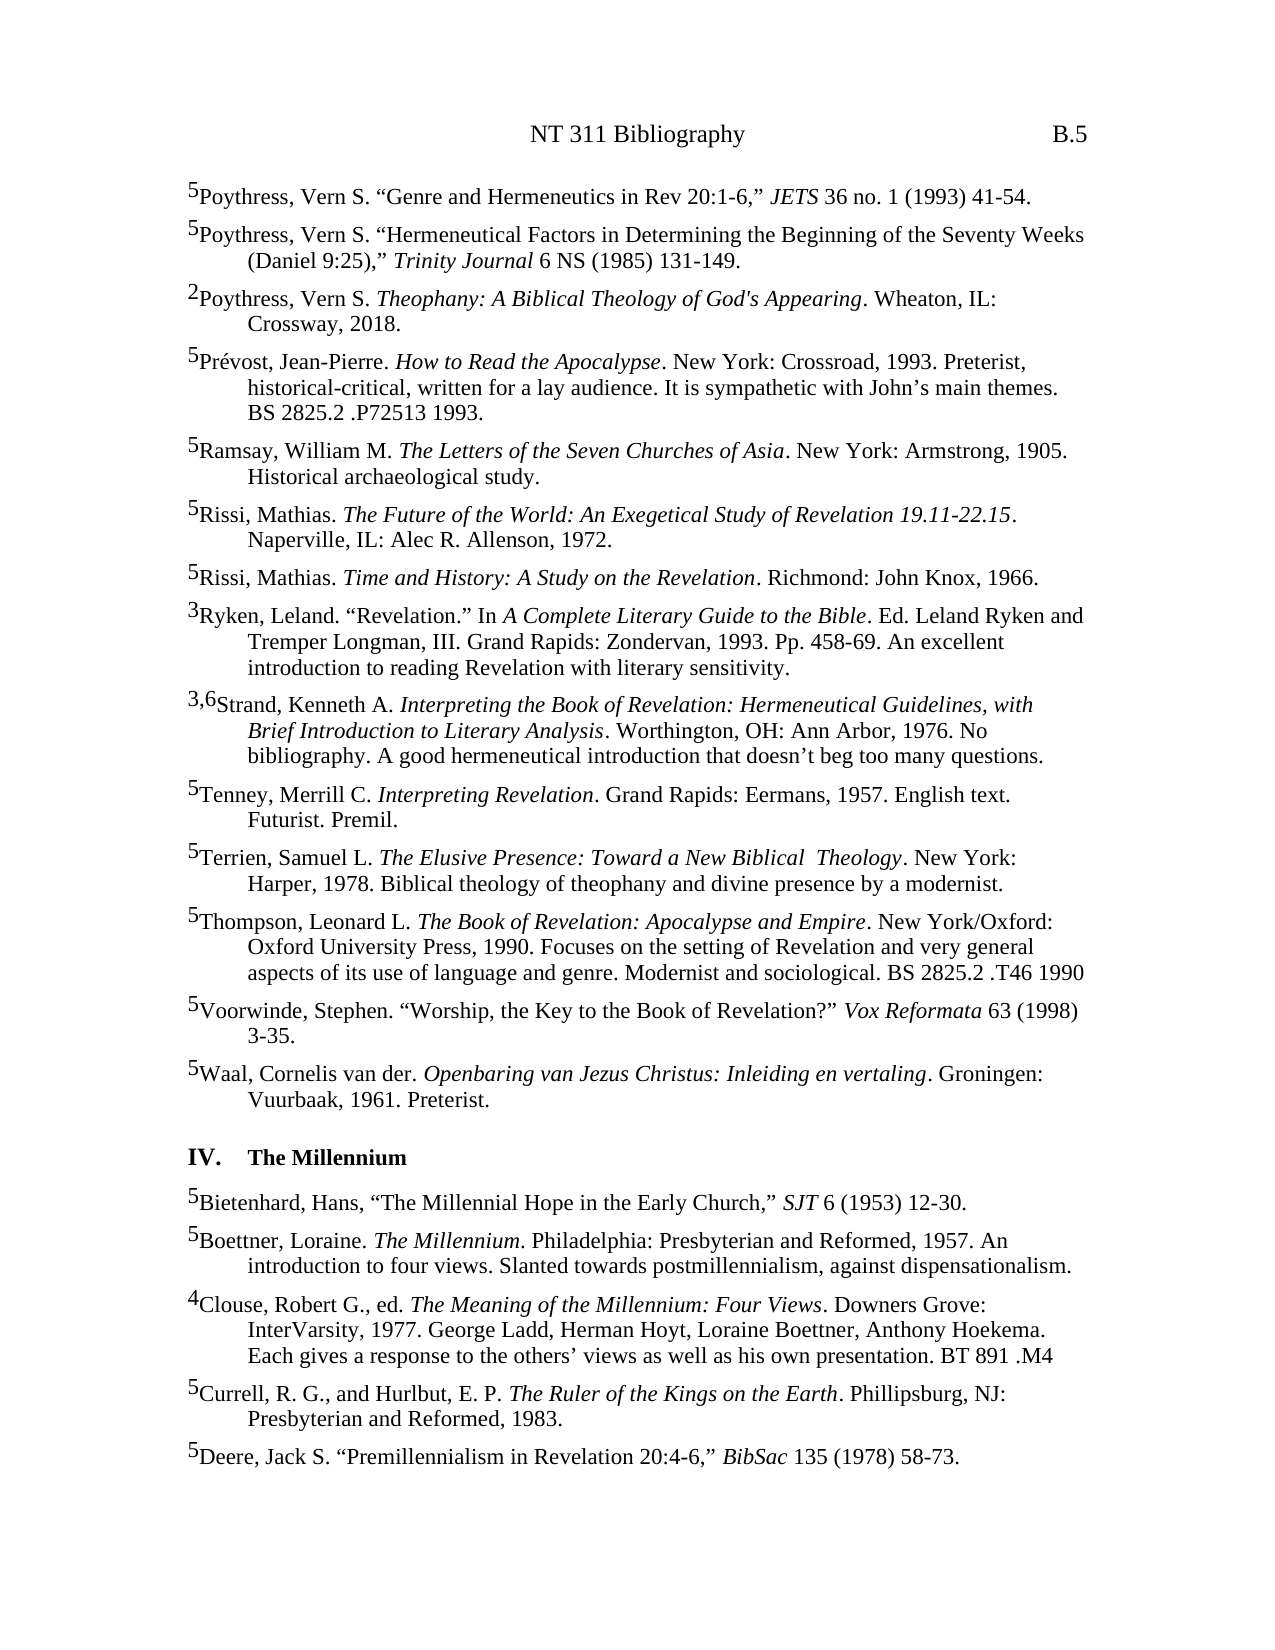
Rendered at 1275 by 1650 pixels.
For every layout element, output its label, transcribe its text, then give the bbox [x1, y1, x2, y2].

text 5Poythress, Vern S. “Hermeneutical Factors in Determining the Beginning of the Seventy Weeks (Daniel 9:25),” Trinity Journal 6 NS (1985) 131-149. [187, 215, 1087, 273]
text 5Voorwinde, Stephen. “Worship, the Key to the Book of Revelation?” Vox Reformata 63 (1998) 3-35. [187, 991, 1087, 1049]
text 5Terrien, Samuel L. The Elusive Presence: Toward a New Biblical Theology. New York: Harper, 1978. Biblical theology of theophany and divine presence by a modernist. [187, 838, 1087, 896]
text 5Bietenhard, Hans, “The Millennial Hope in the Early Church,” SJT 6 (1953) 12-30. [187, 1183, 1087, 1215]
text 5Boettner, Loraine. The Millennium. Philadelphia: Presbyterian and Reformed, 1957. An introduction to four views. Slanted towards postmillennialism, against dispensationalism. [187, 1221, 1087, 1279]
text 5Poythress, Vern S. “Genre and Hermeneutics in Rev 20:1-6,” JETS 36 no. 1 (1993) 41-54. [187, 177, 1087, 209]
text 3,6Strand, Kenneth A. Interpreting the Book of Revelation: Hermeneutical Guidelines, with Brief Introduction to Literary Analysis. Worthington, OH: Ann Arbor, 1976. No bibliography. A good hermeneutical introduction that doesn’t beg too many questions. [187, 686, 1087, 769]
text 2Poythress, Vern S. Theophany: A Biblical Theology of God's Appearing. Wheaton, IL: Crossway, 2018. [187, 279, 1087, 337]
text 5Thompson, Leonard L. The Book of Revelation: Apocalypse and Empire. New York/Oxford: Oxford University Press, 1990. Focuses on the setting of Revelation and very general aspects of its use of language and genre. Modernist and sociological. BS 2825.2 .T46 1990 [187, 902, 1087, 985]
text 5Waal, Cornelis van der. Openbaring van Jezus Christus: Inleiding en vertaling. Groningen: Vuurbaak, 1961. Preterist. [187, 1054, 1087, 1112]
text 3Ryken, Leland. “Revelation.” In A Complete Literary Guide to the Bible. Ed. Leland Ryken and Tremper Longman, III. Grand Rapids: Zondervan, 1993. Pp. 458-69. An excellent introduction to reading Revelation with literary sensitivity. [187, 596, 1087, 680]
text 4Clouse, Robert G., ed. The Meaning of the Millennium: Four Views. Downers Grove: InterVarsity, 1977. George Ladd, Herman Hoyt, Loraine Boettner, Anthony Hoekema. Each gives a response to the others’ views as well as his own presentation. BT 891 .M4 [187, 1284, 1087, 1368]
text 5Prévost, Jean-Pierre. How to Read the Apocalypse. New York: Crossroad, 1993. Preterist, historical-critical, written for a lay audience. It is sympathetic with John’s main themes. BS 2825.2 .P72513 1993. [187, 342, 1087, 426]
text 5Rissi, Mathias. Time and History: A Study on the Revelation. Richmond: John Knox, 1966. [187, 558, 1087, 591]
text 5Deere, Jack S. “Premillennialism in Revelation 20:4-6,” BibSac 135 (1978) 58-73. [187, 1437, 1087, 1469]
text 5Rissi, Mathias. The Future of the World: An Exegetical Study of Revelation 19.11-22.15. Naperville, IL: Alec R. Allenson, 1972. [187, 495, 1087, 553]
text 5Currell, R. G., and Hurlbut, E. P. The Ruler of the Kings on the Earth. Phillipsburg, NJ: Presbyterian and Reformed, 1983. [187, 1374, 1087, 1432]
subtitle The Millennium [187, 1143, 1087, 1171]
text 5Ramsay, William M. The Letters of the Seven Churches of Asia. New York: Armstrong, 1905. Historical archaeological study. [187, 431, 1087, 489]
text 5Tenney, Merrill C. Interpreting Revelation. Grand Rapids: Eermans, 1957. English text. Futurist. Premil. [187, 774, 1087, 832]
